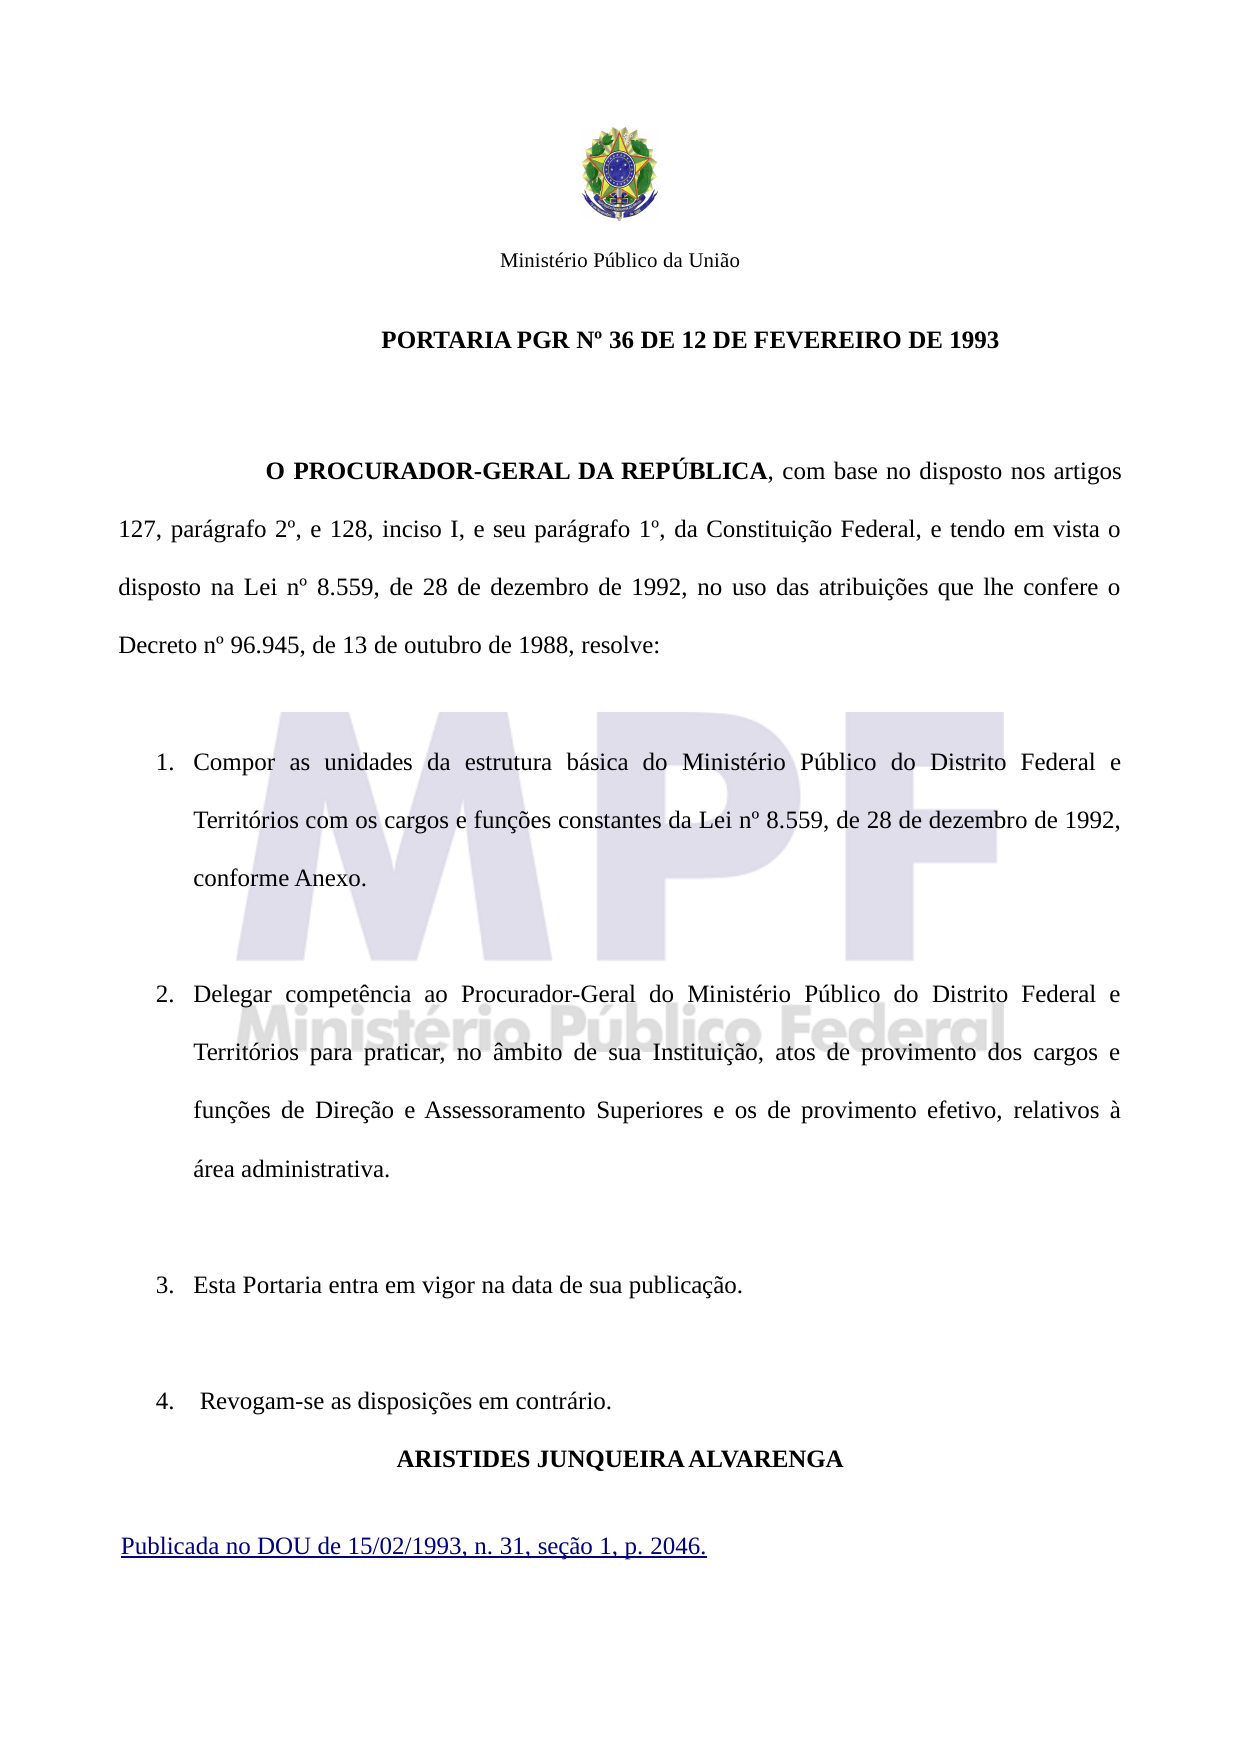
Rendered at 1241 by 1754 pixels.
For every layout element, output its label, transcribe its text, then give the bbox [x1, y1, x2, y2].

list Revogam-se as disposições em contrário. [156, 1386, 1122, 1415]
list Esta Portaria entra em vigor na data de sua publicação. [156, 1270, 1122, 1299]
picture [236, 892, 1004, 979]
text O PROCURADOR-GERAL DA REPÚBLICA, com base no disposto nos artigos 127, parágrafo 2º, e 128, inciso I, e seu parágrafo 1º, da Constituição Federal, e tendo em vista o disposto na Lei nº 8.559, de 28 de dezembro de 1992, no uso das atribuições que lhe confere o Decreto nº 96.945, de 13 de outubro de 1988, resolve: [118, 456, 1122, 659]
text PORTARIA PGR Nº 36 DE 12 DE FEVEREIRO DE 1993 [118, 325, 1122, 354]
list Delegar competência ao Procurador-Geral do Ministério Público do Distrito Federal e Territórios para praticar, no âmbito de sua Instituição, atos de provimento dos cargos e funções de Direção e Assessoramento Superiores e os de provimento efetivo, relativos à área administrativa. [156, 979, 1122, 1182]
text ARISTIDES JUNQUEIRA ALVARENGA [118, 1444, 1122, 1473]
text Publicada no DOU de 15/02/1993, n. 31, seção 1, p. 2046. [121, 1531, 1122, 1560]
list Compor as unidades da estrutura básica do Ministério Público do Distrito Federal e Territórios com os cargos e funções constantes da Lei nº 8.559, de 28 de dezembro de 1992, conforme Anexo. [156, 747, 1122, 892]
picture [236, 712, 1004, 747]
